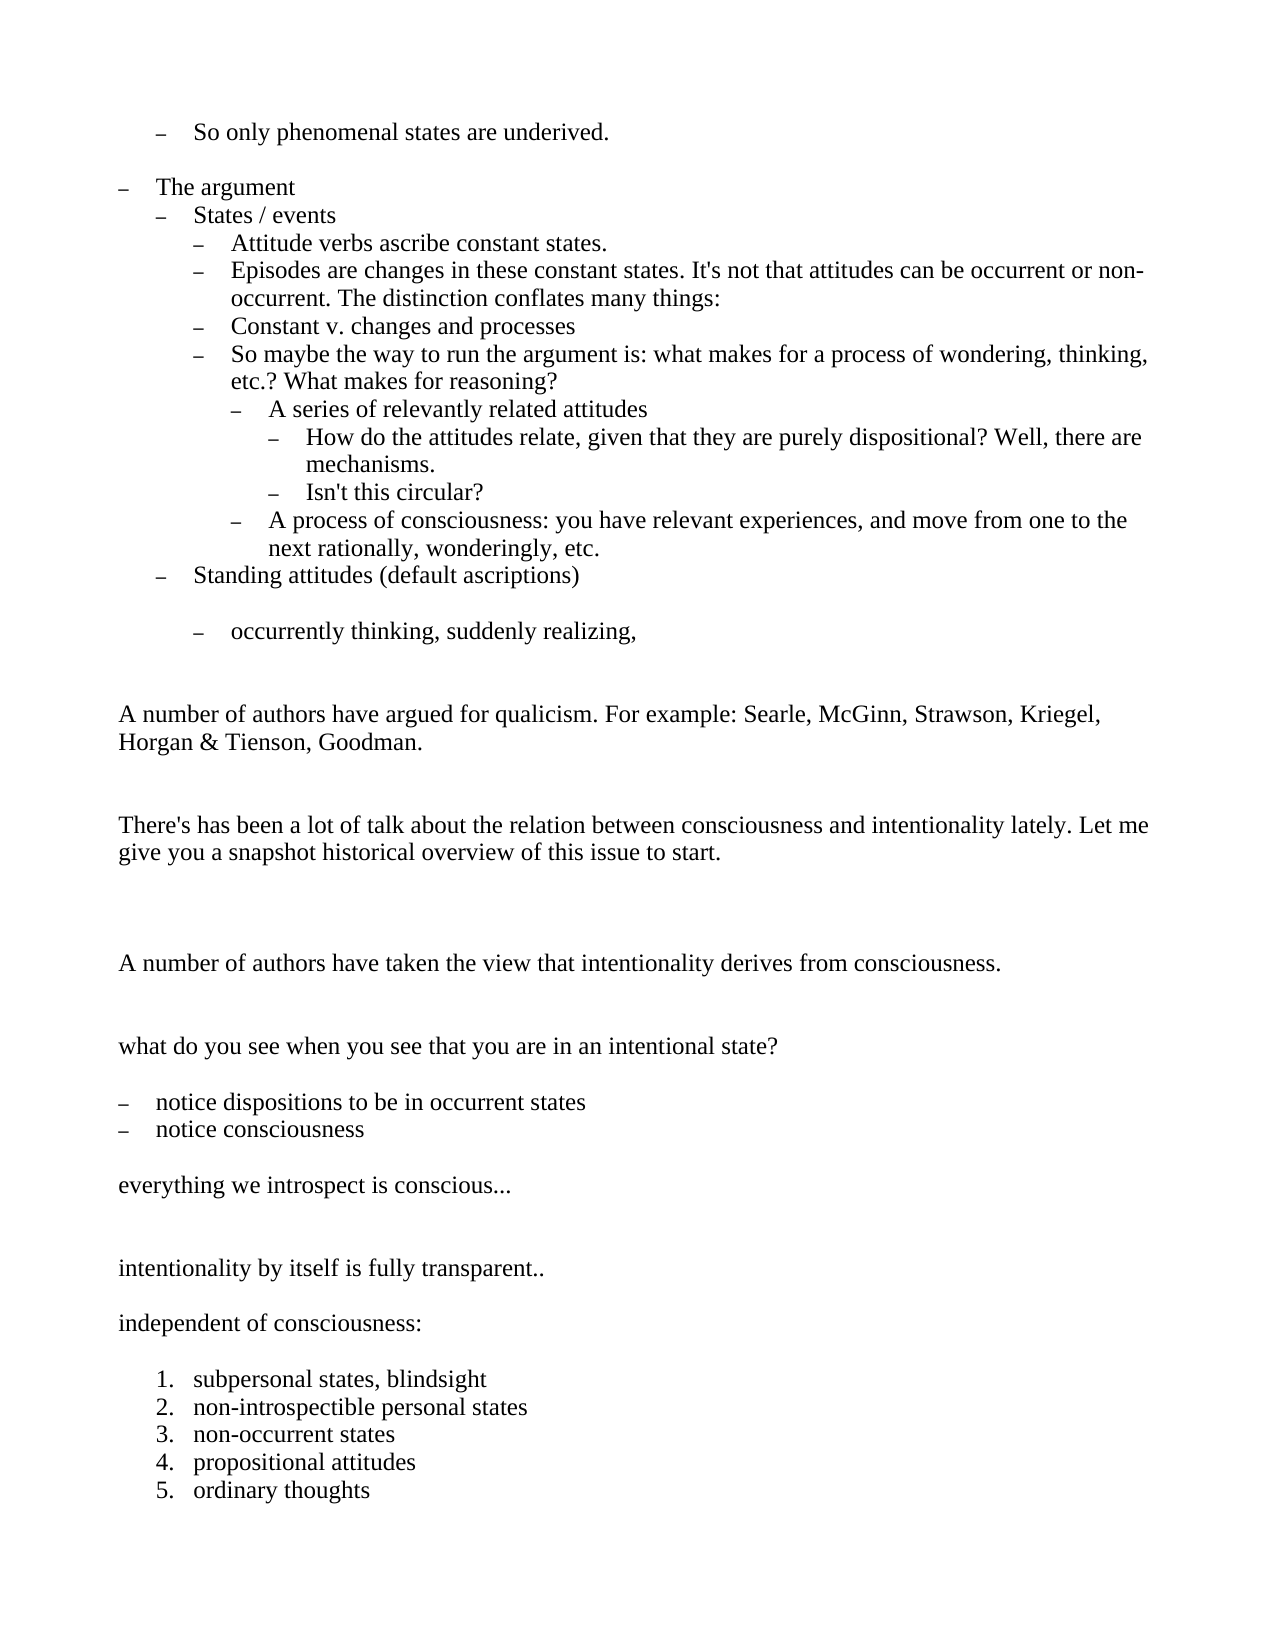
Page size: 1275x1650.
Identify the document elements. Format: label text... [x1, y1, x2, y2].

text what do you see when you see that you are in an intentional state? [118, 1032, 1157, 1060]
list propositional attitudes [156, 1448, 1157, 1476]
list Attitude verbs ascribe constant states. [193, 229, 1157, 257]
list A process of consciousness: you have relevant experiences, and move from one to the next rationally, wonderingly, etc. [231, 506, 1157, 561]
text A number of authors have argued for qualicism. For example: Searle, McGinn, Strawson, Kriegel, Horgan & Tienson, Goodman. [118, 700, 1157, 755]
list Constant v. changes and processes [193, 312, 1157, 340]
list notice dispositions to be in occurrent states [118, 1088, 1157, 1116]
list The argument [118, 173, 1157, 201]
list ordinary thoughts [156, 1476, 1157, 1503]
list non-occurrent states [156, 1420, 1157, 1448]
text independent of consciousness: [118, 1309, 1157, 1337]
text everything we introspect is conscious... [118, 1171, 1157, 1199]
list So only phenomenal states are underived. [156, 118, 1157, 146]
list non-introspectible personal states [156, 1393, 1157, 1420]
list States / events [156, 201, 1157, 229]
text A number of authors have taken the view that intentionality derives from consciousness. [118, 949, 1157, 977]
text There's has been a lot of talk about the relation between consciousness and intentionality lately. Let me give you a snapshot historical overview of this issue to start. [118, 811, 1157, 866]
list Episodes are changes in these constant states. It's not that attitudes can be occurrent or non-occurrent. The distinction conflates many things: [193, 257, 1157, 312]
list Standing attitudes (default ascriptions) [156, 561, 1157, 589]
list How do the attitudes relate, given that they are purely dispositional? Well, there are mechanisms. [268, 423, 1157, 478]
list A series of relevantly related attitudes [231, 395, 1157, 423]
list occurrently thinking, suddenly realizing, [193, 617, 1157, 644]
list Isn't this circular? [268, 478, 1157, 506]
list notice consciousness [118, 1116, 1157, 1143]
list So maybe the way to run the argument is: what makes for a process of wondering, thinking, etc.? What makes for reasoning? [193, 340, 1157, 395]
text intentionality by itself is fully transparent.. [118, 1254, 1157, 1282]
list subpersonal states, blindsight [156, 1365, 1157, 1393]
